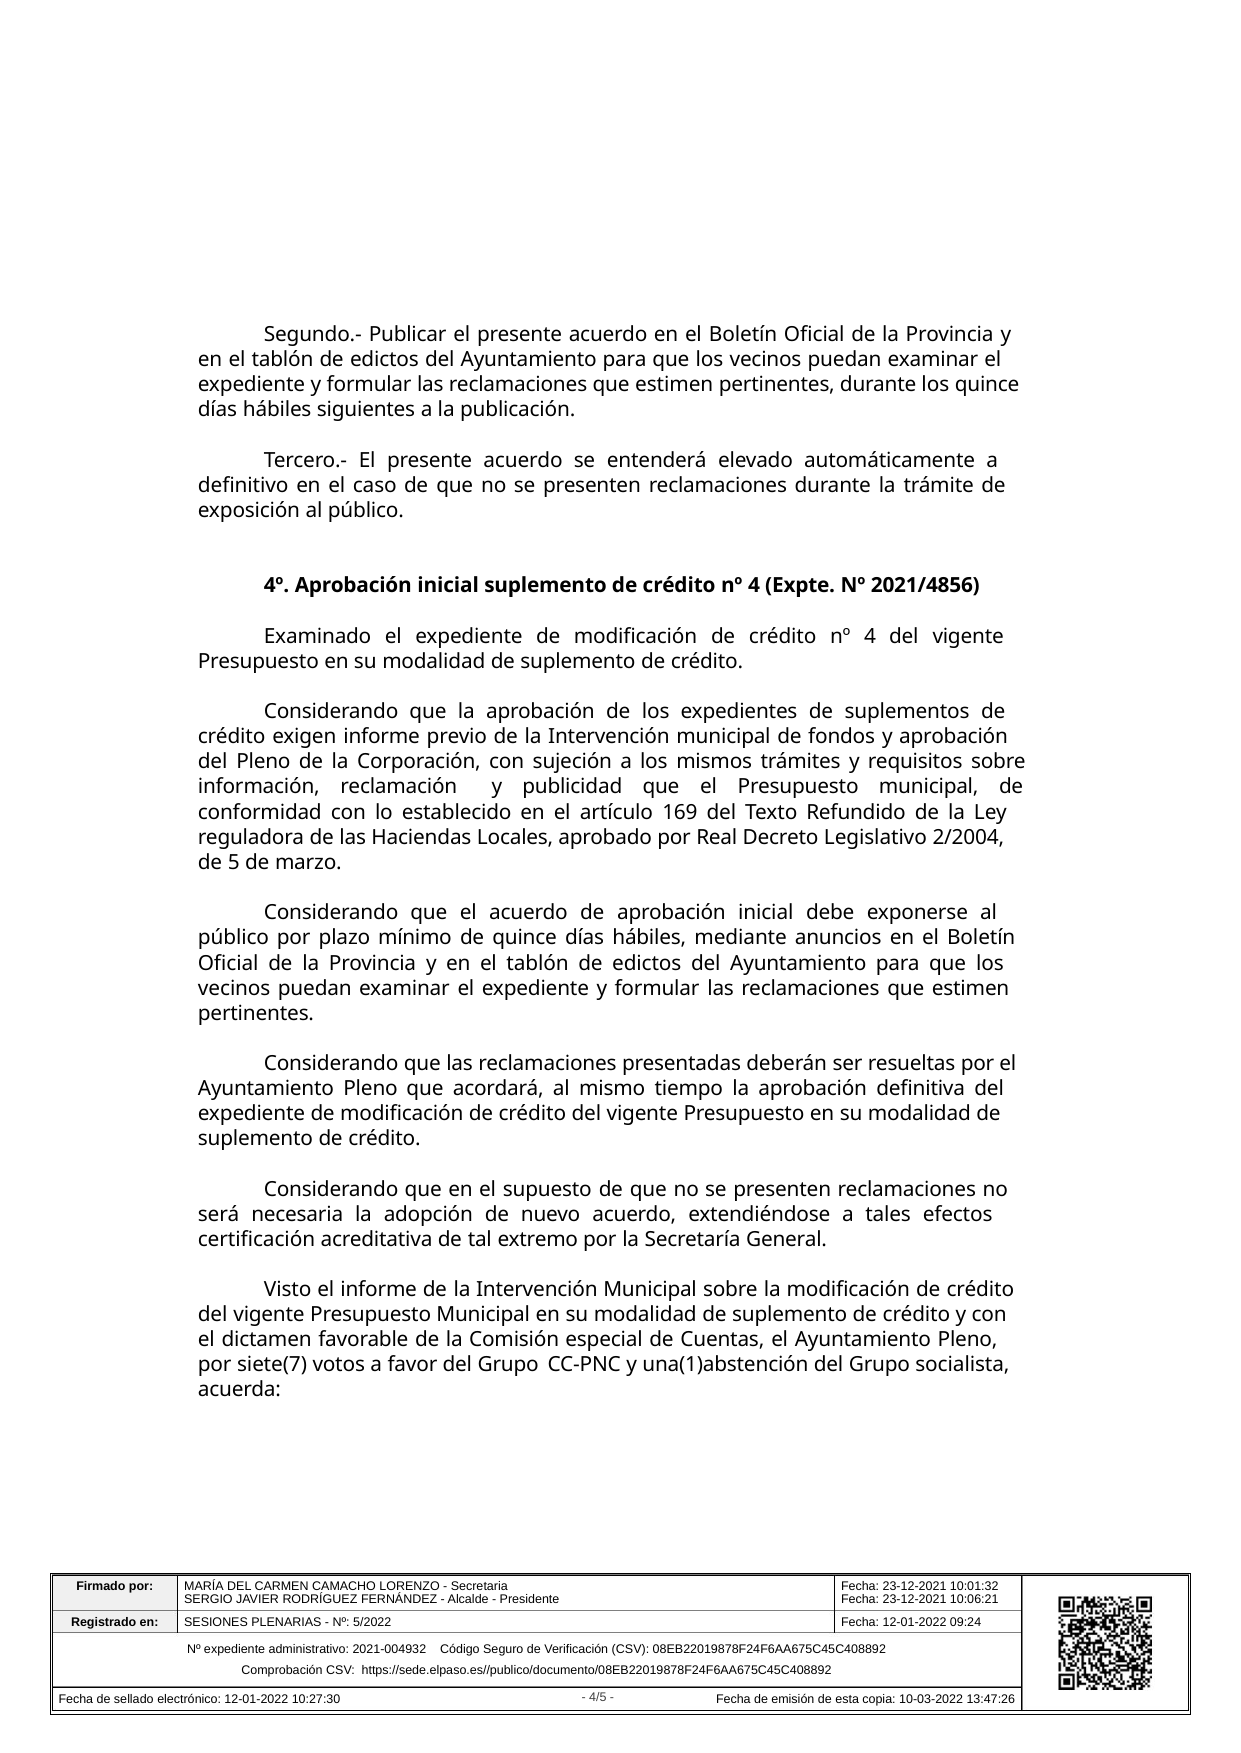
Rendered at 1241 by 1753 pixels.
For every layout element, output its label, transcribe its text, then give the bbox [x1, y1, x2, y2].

text Considerando que en el supuesto de que no se presenten reclamaciones no [264, 1176, 1068, 1201]
text Tercero.- El presente acuerdo se entenderá elevado automáticamente a [264, 448, 1067, 472]
text el dictamen favorable de la Comisión especial de Cuentas, el Ayuntamiento Pleno, [198, 1327, 1068, 1352]
text 4 [264, 573, 275, 586]
text Fecha: 23-12-2021 10:06:21 [841, 1593, 1022, 1607]
text será necesaria la adopción de nuevo acuerdo, extendiéndose a tales efectos [198, 1201, 1068, 1226]
text expediente de modificación de crédito del vigente Presupuesto en su modalidad de [198, 1101, 1068, 1126]
text Considerando que la aprobación de los expedientes de suplementos de [264, 699, 1068, 723]
text Fecha de emisión de esta copia: 10-03-2022 13:47:26 [716, 1692, 1040, 1706]
text SERGIO JAVIER RODRÍGUEZ FERNÁNDEZ - Alcalde - Presidente [184, 1593, 586, 1607]
picture [51, 1574, 1190, 1714]
text Segundo.- Publicar el presente acuerdo en el Boletín Oficial de la Provincia y [264, 322, 1068, 346]
text pertinentes. [198, 1000, 1068, 1025]
text Oficial de la Provincia y en el tablón de edictos del Ayuntamiento para que los [198, 950, 1068, 975]
text 4 [264, 589, 275, 598]
text vecinos puedan examinar el expediente y formular las reclamaciones que estimen [198, 975, 1068, 1000]
text Considerando que las reclamaciones presentadas deberán ser resueltas por el [264, 1051, 1068, 1075]
text crédito exigen informe previo de la Intervención municipal de fondos y aprobación [198, 724, 1068, 748]
text definitivo en el caso de que no se presenten reclamaciones durante la trámite de [198, 473, 1067, 497]
text Visto el informe de la Intervención Municipal sobre la modificación de crédito [264, 1277, 1068, 1302]
text del vigente Presupuesto Municipal en su modalidad de suplemento de crédito y con [198, 1302, 1068, 1327]
text MARÍA DEL CARMEN CAMACHO LORENZO - Secretaria [184, 1579, 586, 1593]
text en el tablón de edictos del Ayuntamiento para que los vecinos puedan examinar el [198, 347, 1068, 371]
text Comprobación CSV: https://sede.elpaso.es//publico/documento/08EB22019878F24F6AA675C45C408892 [241, 1663, 912, 1677]
text Fecha: 23-12-2021 10:01:32 [841, 1579, 1022, 1593]
text público por plazo mínimo de quince días hábiles, mediante anuncios en el Boletín [198, 925, 1068, 949]
text Presupuesto en su modalidad de suplemento de crédito. [198, 649, 1067, 673]
text conformidad con lo establecido en el artículo 169 del Texto Refundido de la Ley [198, 799, 1068, 824]
text SESIONES PLENARIAS - Nº: 5/2022 [184, 1615, 416, 1629]
text de 5 de marzo. [198, 850, 1068, 874]
text reguladora de las Haciendas Locales, aprobado por Real Decreto Legislativo 2/2004, [198, 825, 1068, 849]
text - 4/5 - [581, 1691, 633, 1705]
text Firmado por: [76, 1579, 172, 1593]
text certificación acreditativa de tal extremo por la Secretaría General. [198, 1227, 1068, 1251]
text por siete(7) votos a favor del Grupo CC-PNC y una(1)abstención del Grupo socialista, [198, 1352, 1068, 1377]
text Registrado en: [71, 1615, 177, 1629]
text º. Aprobación inicial suplemento de crédito nº 4 (Expte. Nº 2021/4856) [275, 573, 993, 598]
text expediente y formular las reclamaciones que estimen pertinentes, durante los quince [198, 372, 1068, 397]
text del Pleno de la Corporación, con sujeción a los mismos trámites y requisitos sobre [198, 749, 1068, 773]
text suplemento de crédito. [198, 1126, 1068, 1151]
text Examinado el expediente de modificación de crédito nº 4 del vigente [264, 623, 1067, 648]
text información, reclamación [198, 774, 491, 799]
text Fecha: 12-01-2022 09:24 [841, 1615, 1002, 1629]
text exposición al público. [198, 498, 1067, 522]
text Fecha de sellado electrónico: 12-01-2022 10:27:30 [58, 1692, 365, 1706]
text Considerando que el acuerdo de aprobación inicial debe exponerse al [264, 900, 1068, 924]
text y publicidad que el Presupuesto municipal, de [491, 774, 1067, 799]
text días hábiles siguientes a la publicación. [198, 397, 1068, 422]
text Ayuntamiento Pleno que acordará, al mismo tiempo la aprobación definitiva del [198, 1076, 1068, 1100]
text Nº expediente administrativo: 2021-004932 Código Seguro de Verificación (CSV): 08EB22019878F24F6AA675C45C408892 [187, 1642, 912, 1656]
text acuerda: [198, 1377, 1068, 1402]
